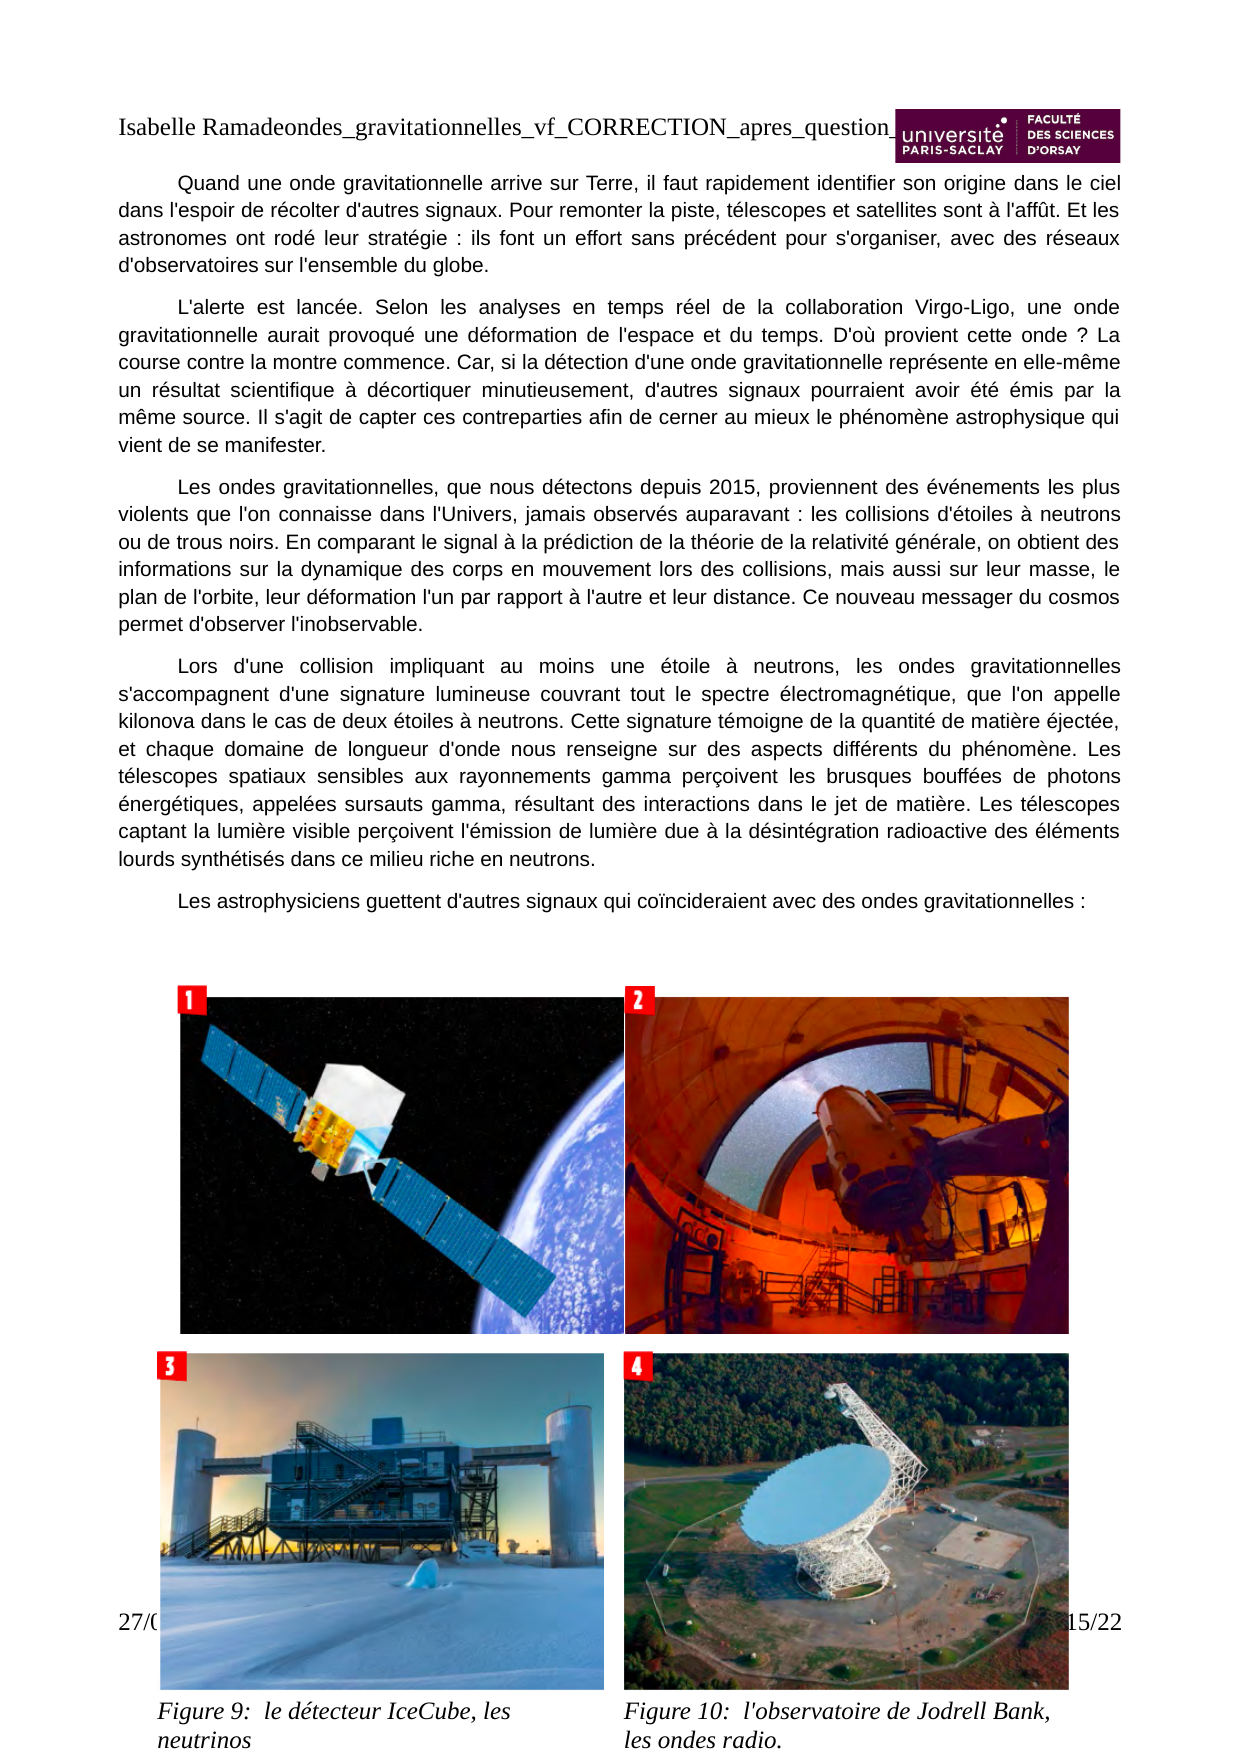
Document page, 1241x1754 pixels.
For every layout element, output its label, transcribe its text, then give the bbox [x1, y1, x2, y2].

text Figure 10: l'observatoire de Jodrell Bank, les ondes radio. [624, 1691, 1069, 1754]
text Figure 7: le satellite Fermi détecte les rayons gamma1 [178, 1334, 624, 1397]
text Les astrophysiciens guettent d'autres signaux qui coïncideraient avec des ondes gravitationnelles : [118, 889, 1122, 913]
text Figure 9: le détecteur IceCube, les neutrinos [157, 1691, 604, 1754]
picture [895, 109, 1121, 163]
text Figure 8: le télescope Swope, la lumière visible1 [624, 1334, 1070, 1350]
text Lors d'une collision impliquant au moins une étoile à neutrons, les ondes gravitationnelles s'accompagnent d'une signature lumineuse couvrant tout le spectre électromagnétique, que l'on appelle kilonova dans le cas de deux étoiles à neutrons. Cette signature témoigne de la quantité de matière éjectée, et chaque domaine de longueur d'onde nous renseigne sur des aspects différents du phénomène. Les télescopes spatiaux sensibles aux rayonnements gamma perçoivent les brusques bouffées de photons énergétiques, appelées sursauts gamma, résultant des interactions dans le jet de matière. Les télescopes captant la lumière visible perçoivent l'émission de lumière due à la désintégration radioactive des éléments lourds synthétisés dans ce milieu riche en neutrons. [118, 654, 1122, 871]
text L'alerte est lancée. Selon les analyses en temps réel de la collaboration Virgo-Ligo, une onde gravitationnelle aurait provoqué une déformation de l'espace et du temps. D'où provient cette onde ? La course contre la montre commence. Car, si la détection d'une onde gravitationnelle représente en elle-même un résultat scientifique à décortiquer minutieusement, d'autres signaux pourraient avoir été émis par la même source. Il s'agit de capter ces contreparties afin de cerner au mieux le phénomène astrophysique qui vient de se manifester. [118, 295, 1122, 456]
text Les ondes gravitationnelles, que nous détectons depuis 2015, proviennent des événements les plus violents que l'on connaisse dans l'Univers, jamais observés auparavant : les collisions d'étoiles à neutrons ou de trous noirs. En comparant le signal à la prédiction de la théorie de la relativité générale, on obtient des informations sur la dynamique des corps en mouvement lors des collisions, mais aussi sur leur masse, le plan de l'orbite, leur déformation l'un par rapport à l'autre et leur distance. Ce nouveau messager du cosmos permet d'observer l'inobservable. [118, 474, 1122, 636]
picture [177, 985, 1070, 1334]
picture [623, 1350, 1070, 1691]
text Quand une onde gravitationnelle arrive sur Terre, il faut rapidement identifier son origine dans le ciel dans l'espoir de récolter d'autres signaux. Pour remonter la piste, télescopes et satellites sont à l'affût. Et les astronomes ont rodé leur stratégie : ils font un effort sans précédent pour s'organiser, avec des réseaux d'observatoires sur l'ensemble du globe. [118, 170, 1122, 277]
picture [157, 1350, 604, 1691]
